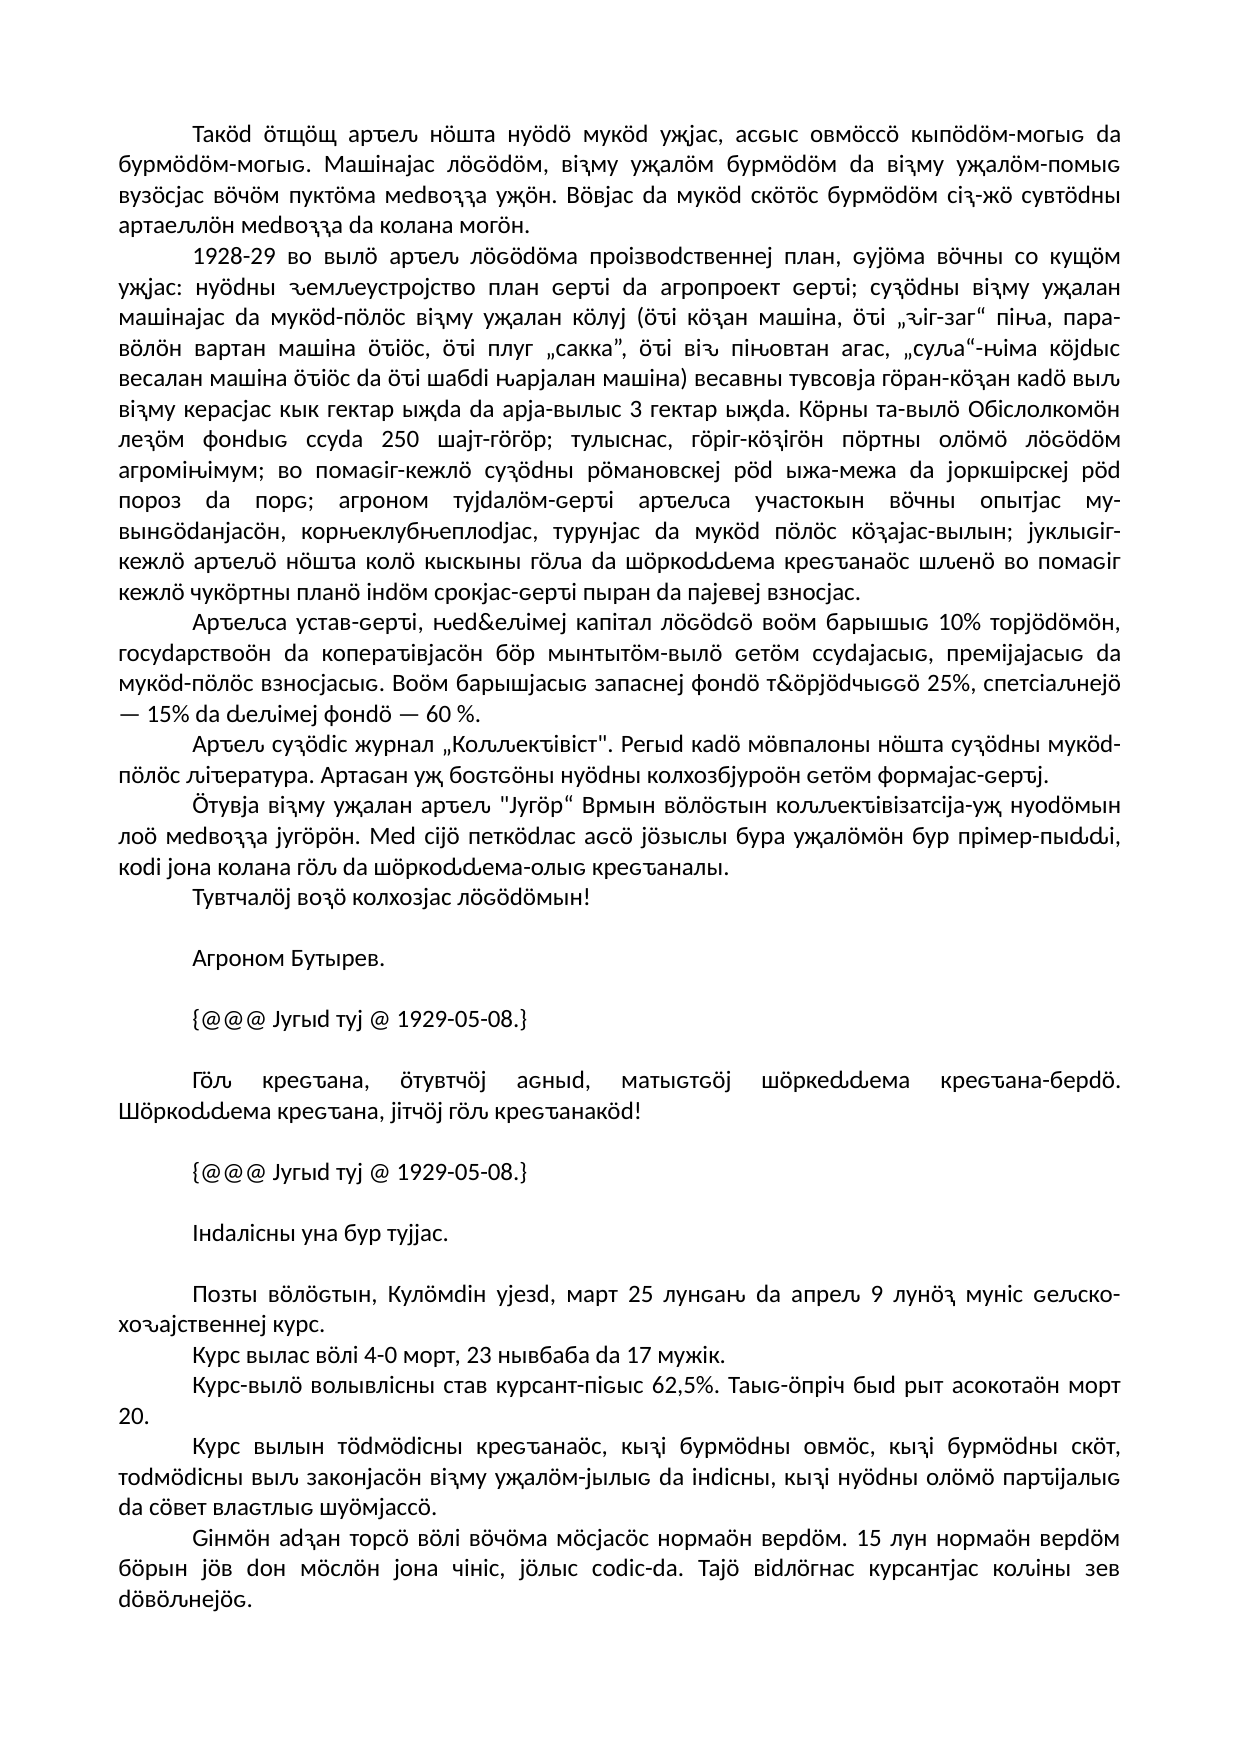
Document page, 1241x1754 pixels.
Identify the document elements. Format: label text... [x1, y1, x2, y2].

text Курс вылын тӧԁмӧԁісны креԍԏанаӧс, кыԇі бурмӧԁны овмӧс, кыԇі бурмӧԁны скӧт, тоԁмӧԁісны выԉ законјасӧн віԇму уҗалӧм-јылыԍ ԁа інԁісны, кыԇі нуӧԁны олӧмӧ парԏіјалыԍ ԁа сӧвет влаԍтлыԍ шуӧмјассӧ. [118, 1431, 1122, 1522]
text Гӧԉ креԍԏана, ӧтувтчӧј аԍныԁ, матыԍтԍӧј шӧркеԃԃема креԍԏана-берԁӧ. Шӧркоԃԃема креԍԏана, јітчӧј гӧԉ креԍԏанакӧԁ! [118, 1064, 1122, 1125]
text Інԁалісны уна бур тујјас. [118, 1217, 1122, 1247]
text {@@@ Југыԁ туј @ 1929-05-08.} [118, 1156, 1122, 1186]
text 1928-29 во вылӧ арԏеԉ лӧԍӧԁӧма проізвоԁственнеј план, ԍујӧма вӧчны со кущӧм уҗјас: нуӧԁны ԅемԉеустројство план ԍерԏі ԁа агропроект ԍерԏі; суԇӧԁны віԇму уҗалан машінајас ԁа мукӧԁ-пӧлӧс віԇму уҗалан кӧлуј (ӧԏі кӧԇан машіна, ӧԏі „ԅіг-заг“ піԋа, пара-вӧлӧн вартан машіна ӧԏіӧс, ӧԏі плуг „сакка”, ӧԏі віԅ піԋовтан агас, „суԉа“-ԋіма кӧјԁыс весалан машіна ӧԏіӧс ԁа ӧԏі шабԁі ԋарјалан машіна) весавны тувсовја гӧран-кӧԇан каԁӧ выԉ віԇму керасјас кык гектар ыҗԁа ԁа арја-вылыс 3 гектар ыҗԁа. Кӧрны та-вылӧ Обіслолкомӧн леԇӧм фонԁыԍ ссуԁа 250 шајт-гӧгӧр; тулыснас, гӧріг-кӧԇігӧн пӧртны олӧмӧ лӧԍӧԁӧм агроміԋімум; во помаԍіг-кежлӧ суԇӧԁны рӧмановскеј рӧԁ ыжа-межа ԁа јоркшірскеј рӧԁ пороз ԁа порԍ; агроном тујԁалӧм-ԍерԏі арԏеԉса участокын вӧчны опытјас му-вынԍӧԁанјасӧн, корԋеклубԋеплоԁјас, турунјас ԁа мукӧԁ пӧлӧс кӧԇајас-вылын; јуклыԍіг-кежлӧ арԏеԉӧ нӧшԏа колӧ кыскыны гӧԉа ԁа шӧркоԃԃема креԍԏанаӧс шԉенӧ во помаԍіг кежлӧ чукӧртны планӧ інԁӧм срокјас-ԍерԏі пыран ԁа пајевеј взносјас. [118, 240, 1122, 606]
text Арԏеԉ суԇӧԁіс журнал „Коԉԉекԏівіст". Регыԁ каԁӧ мӧвпалоны нӧшта суԇӧԁны мукӧԁ-пӧлӧс ԉіԏература. Артаԍан уҗ боԍтԍӧны нуӧԁны колхозбјуроӧн ԍетӧм формајас-ԍерԏј. [118, 728, 1122, 789]
text Курс вылас вӧлі 4-0 морт, 23 нывбаба ԁа 17 мужік. [118, 1339, 1122, 1369]
text Агроном Бутырев. [118, 942, 1122, 973]
text Ԍінмӧн аԁԇан торсӧ вӧлі вӧчӧма мӧсјасӧс нормаӧн верԁӧм. 15 лун нормаӧн верԁӧм бӧрын јӧв ԁон мӧслӧн јона чініс, јӧлыс соԁіс-ԁа. Тајӧ віԁлӧгнас курсантјас коԉіны зев ԁӧвӧԉнејӧԍ. [118, 1522, 1122, 1614]
text Ӧтувја віԇму уҗалан арԏеԉ "Југӧр“ Врмын вӧлӧԍтын коԉԉекԏівізатсіја-уҗ нуоԁӧмын лоӧ меԁвоԇԇа југӧрӧн. Меԁ сіјӧ петкӧԁлас аԍсӧ јӧзыслы бура уҗалӧмӧн бур прімер-пыԃԃі, коԁі јона колана гӧԉ ԁа шӧркоԃԃема-олыԍ креԍԏаналы. [118, 789, 1122, 881]
text Тувтчалӧј воԇӧ колхозјас лӧԍӧԁӧмын! [118, 881, 1122, 912]
text Курс-вылӧ волывлісны став курсант-піԍыс 62,5%. Таыԍ-ӧпріч быԁ рыт асокотаӧн морт 20. [118, 1369, 1122, 1431]
text {@@@ Југыԁ туј @ 1929-05-08.} [118, 1003, 1122, 1034]
text Такӧԁ ӧтщӧщ арԏеԉ нӧшта нуӧԁӧ мукӧԁ уҗјас, асԍыс овмӧссӧ кыпӧԁӧм-могыԍ ԁа бурмӧԁӧм-могыԍ. Машінајас лӧԍӧԁӧм, віԇму уҗалӧм бурмӧԁӧм ԁа віԇму уҗалӧм-помыԍ вузӧсјас вӧчӧм пуктӧма меԁвоԇԇа уҗӧн. Вӧвјас ԁа мукӧԁ скӧтӧс бурмӧԁӧм сіԇ-жӧ сувтӧԁны артаеԉлӧн меԁвоԇԇа ԁа колана могӧн. [118, 118, 1122, 240]
text Позты вӧлӧԍтын, Кулӧмԁін ујезԁ, март 25 лунԍаԋ ԁа апреԉ 9 лунӧԇ муніс ԍеԉско-хоԅајственнеј курс. [118, 1278, 1122, 1339]
text Арԏеԉса устав-ԍерԏі, ԋеԁ&еԉімеј капітал лӧԍӧԁԍӧ воӧм барышыԍ 10% торјӧԁӧмӧн, госуԁарствоӧн ԁа копераԏівјасӧн бӧр мынтытӧм-вылӧ ԍетӧм ссуԁајасыԍ, преміјајасыԍ ԁа мукӧԁ-пӧлӧс взносјасыԍ. Воӧм барышјасыԍ запаснеј фонԁӧ т&ӧрјӧԁчыԍԍӧ 25%, спетсіаԉнејӧ — 15% ԁа ԃеԉімеј фонԁӧ — 60 %. [118, 606, 1122, 728]
